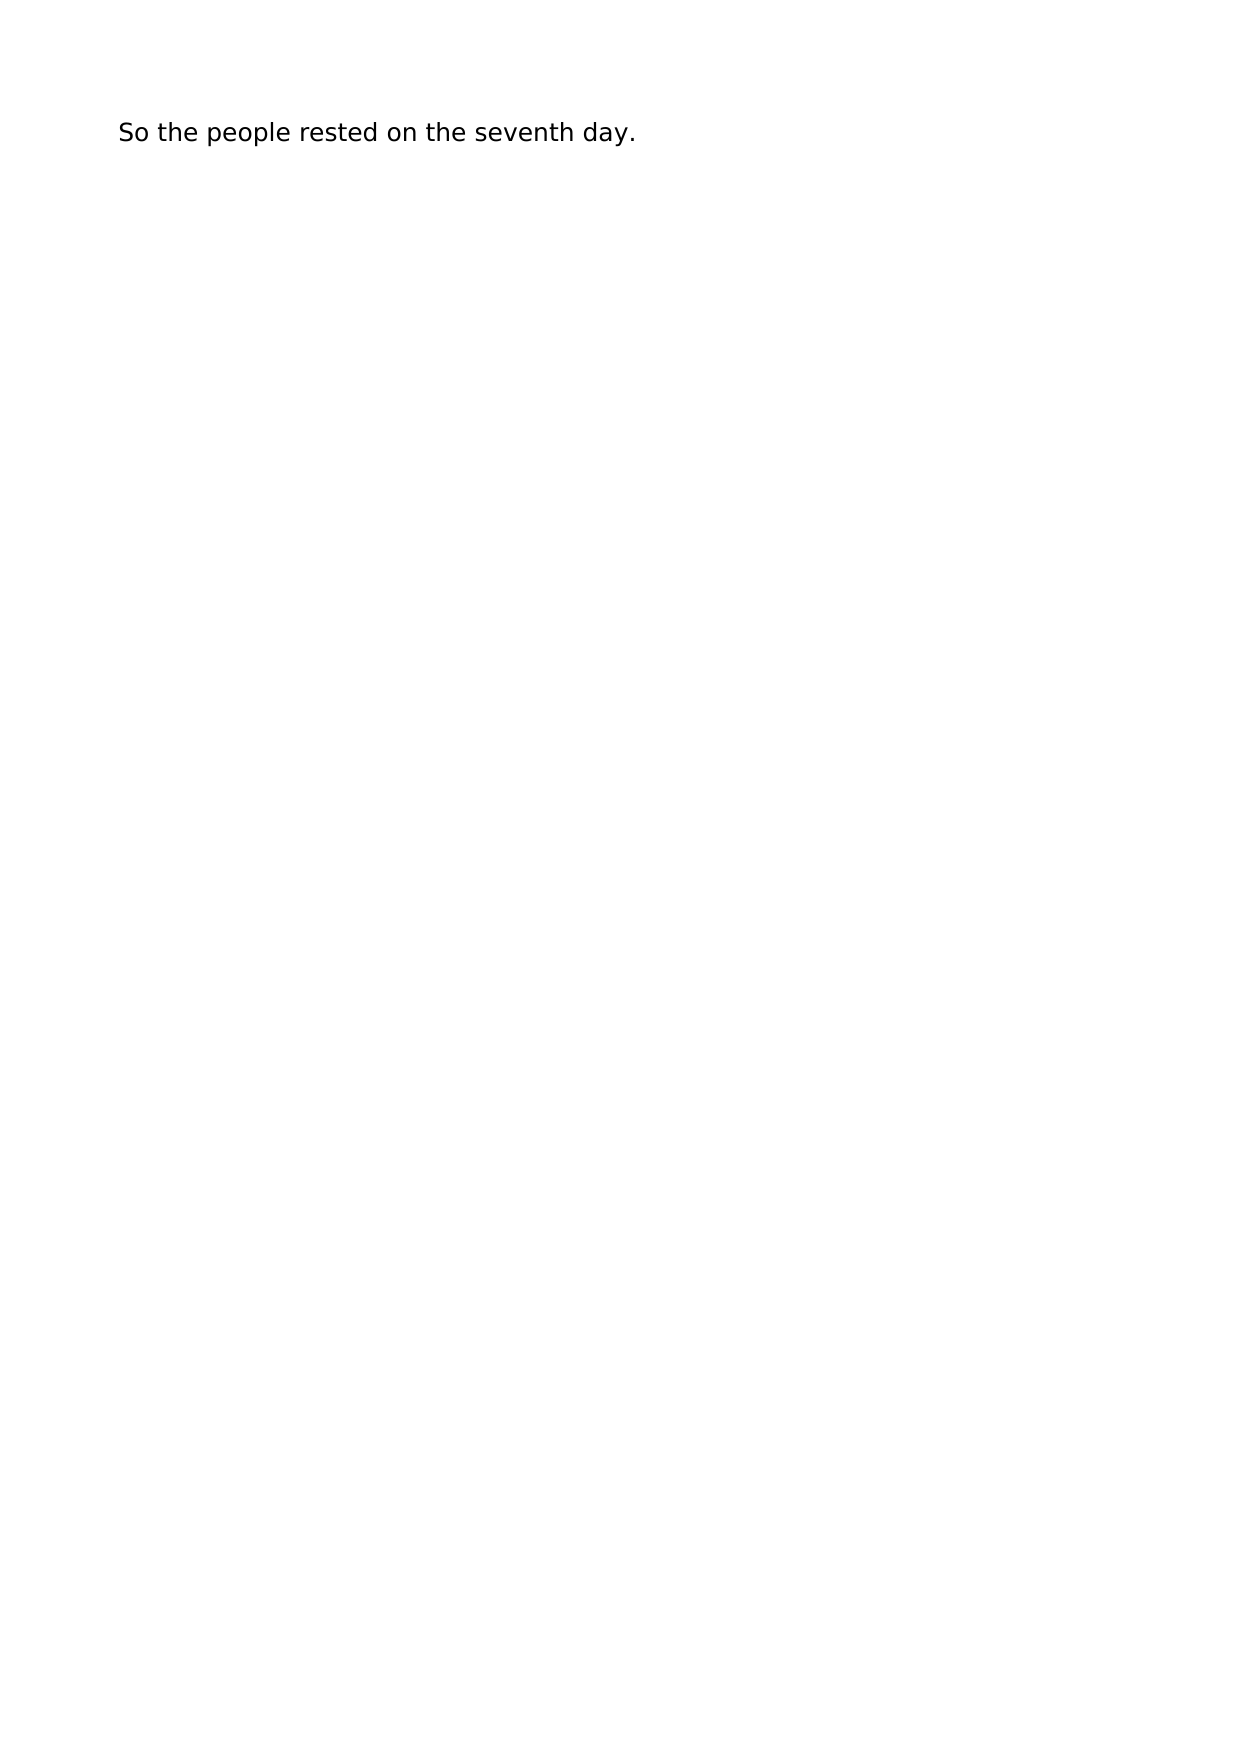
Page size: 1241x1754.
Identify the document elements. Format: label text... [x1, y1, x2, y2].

text So the people rested on the seventh day. [118, 118, 1122, 147]
